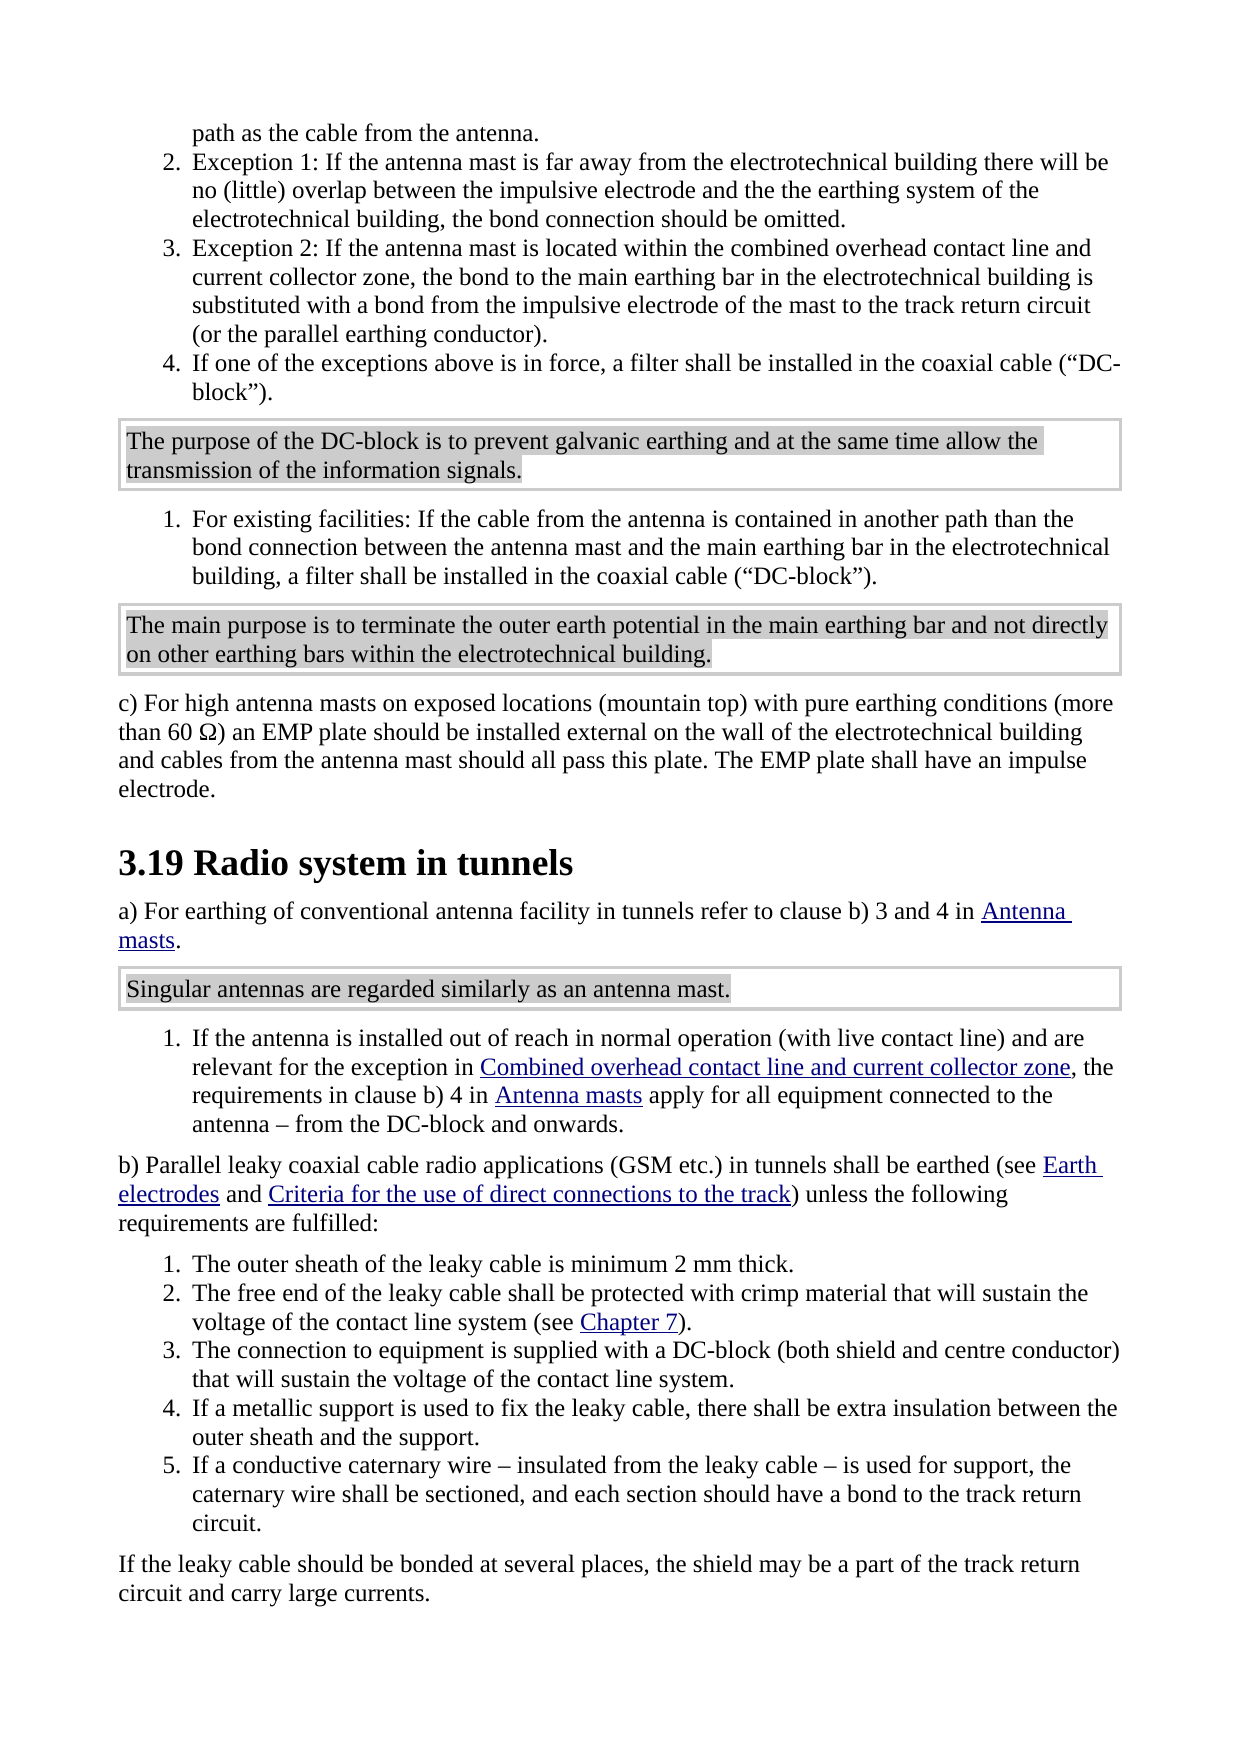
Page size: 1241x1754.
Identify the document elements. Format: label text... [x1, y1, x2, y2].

list Exception 2: If the antenna mast is located within the combined overhead contact line and current collector zone, the bond to the main earthing bar in the electrotechnical building is substituted with a bond from the impulsive electrode of the mast to the track return circuit (or the parallel earthing conductor). [162, 233, 1122, 348]
text b) Parallel leaky coaxial cable radio applications (GSM etc.) in tunnels shall be earthed (see Earth electrodes and Criteria for the use of direct connections to the track) unless the following requirements are fulfilled: [118, 1151, 1122, 1237]
text If the leaky cable should be bonded at several places, the shield may be a part of the track return circuit and carry large currents. [118, 1549, 1122, 1607]
text The purpose of the DC-block is to prevent galvanic earthing and at the same time allow the transmission of the information signals. [121, 421, 1119, 488]
list If a conductive caternary wire – insulated from the leaky cable – is used for support, the caternary wire shall be sectioned, and each section should have a bond to the track return circuit. [162, 1451, 1122, 1537]
list The free end of the leaky cable shall be protected with crimp material that will sustain the voltage of the contact line system (see Chapter 7). [162, 1278, 1122, 1336]
text Singular antennas are regarded similarly as an antenna mast. [121, 969, 1119, 1007]
text c) For high antenna masts on exposed locations (mountain top) with pure earthing conditions (more than 60 Ω) an EMP plate should be installed external on the wall of the electrotechnical building and cables from the antenna mast should all pass this plate. The EMP plate shall have an impulse electrode. [118, 688, 1122, 803]
list path as the cable from the antenna. [162, 118, 1122, 147]
list For existing facilities: If the cable from the antenna is contained in another path than the bond connection between the antenna mast and the main earthing bar in the electrotechnical building, a filter shall be installed in the coaxial cable (“DC-block”). [162, 504, 1122, 590]
list The connection to equipment is supplied with a DC-block (both shield and centre conductor) that will sustain the voltage of the contact line system. [162, 1336, 1122, 1393]
text The main purpose is to terminate the outer earth potential in the main earthing bar and not directly on other earthing bars within the electrotechnical building. [121, 606, 1119, 672]
list If the antenna is installed out of reach in normal operation (with live contact line) and are relevant for the exception in Combined overhead contact line and current collector zone, the requirements in clause b) 4 in Antenna masts apply for all equipment connected to the antenna – from the DC-block and onwards. [162, 1023, 1122, 1138]
subtitle 3.19 Radio system in tunnels [118, 841, 1122, 884]
list The outer sheath of the leaky cable is minimum 2 mm thick. [162, 1249, 1122, 1278]
list Exception 1: If the antenna mast is far away from the electrotechnical building there will be no (little) overlap between the impulsive electrode and the the earthing system of the electrotechnical building, the bond connection should be omitted. [162, 147, 1122, 233]
list If one of the exceptions above is in force, a filter shall be installed in the coaxial cable (“DC-block”). [162, 348, 1122, 406]
text a) For earthing of conventional antenna facility in tunnels refer to clause b) 3 and 4 in Antenna masts. [118, 896, 1122, 954]
list If a metallic support is used to fix the leaky cable, there shall be extra insulation between the outer sheath and the support. [162, 1393, 1122, 1451]
